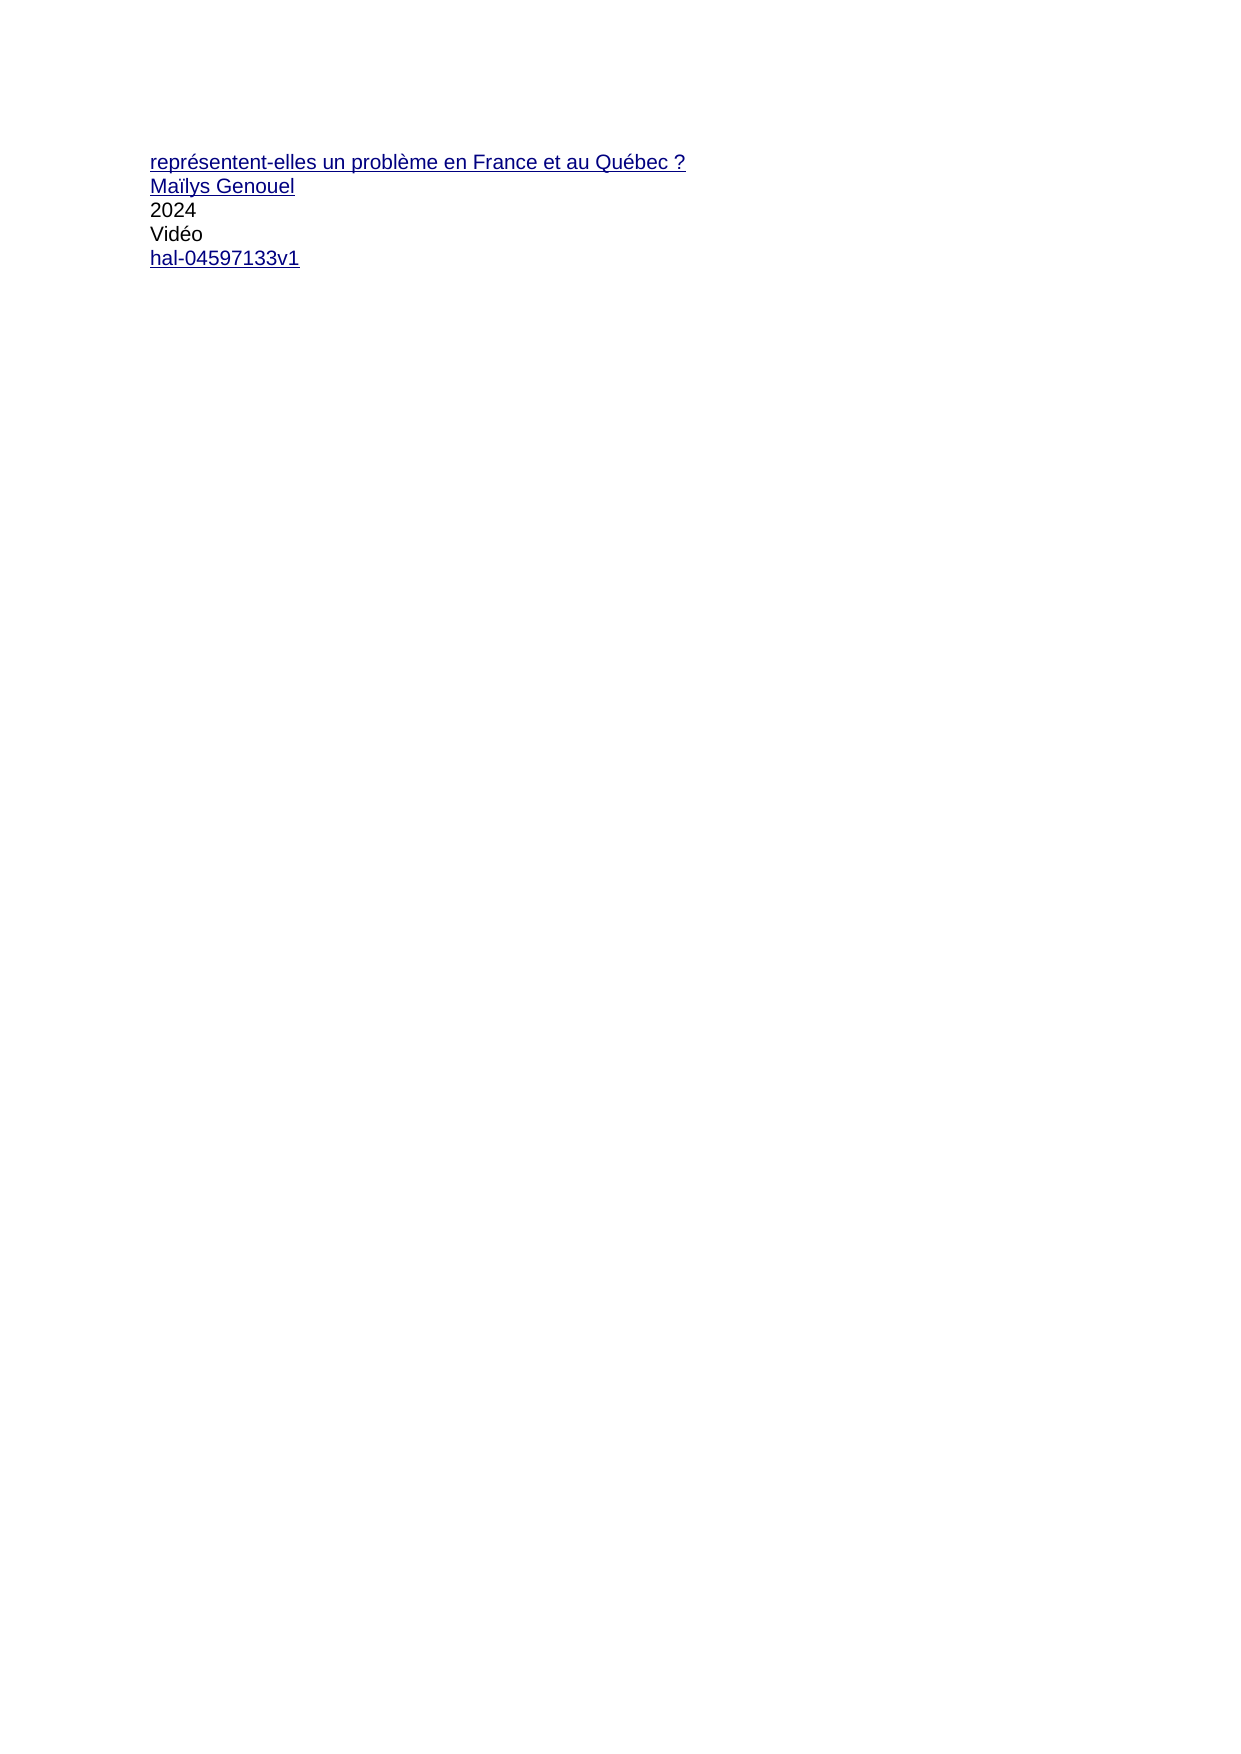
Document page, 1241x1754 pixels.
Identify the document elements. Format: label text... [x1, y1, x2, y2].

table_header Quand un risque en cache un autre : les pollutions causées par les inondations urbaines représentent-elles un problème en France et au Québec ? Maïlys Genouel 2024 Vidéo hal-04597133v1 [150, 150, 1090, 270]
